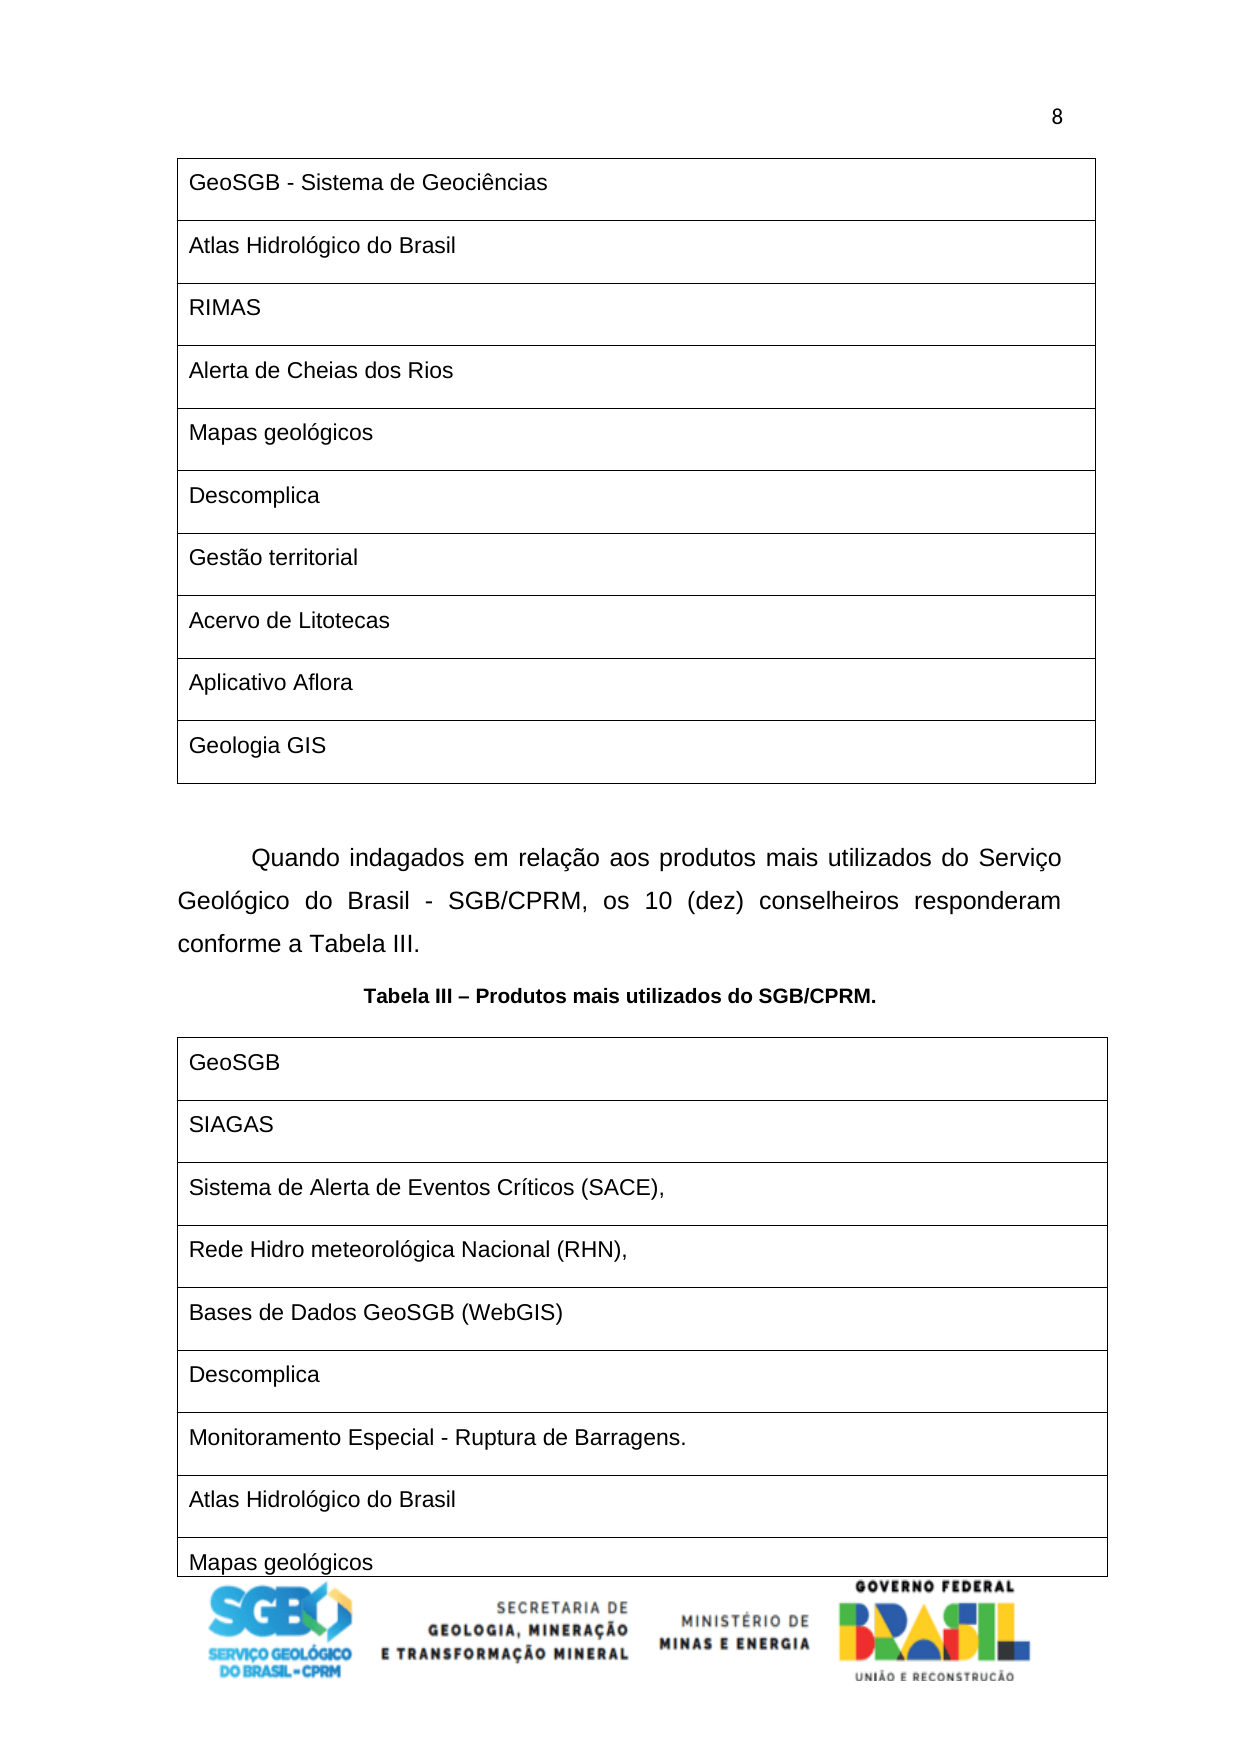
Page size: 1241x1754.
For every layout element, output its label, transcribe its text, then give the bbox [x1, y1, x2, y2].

table_cell SIAGAS [178, 1101, 1107, 1162]
table_cell Atlas Hidrológico do Brasil [178, 1476, 1107, 1537]
table_cell Rede Hidro meteorológica Nacional (RHN), [178, 1226, 1107, 1287]
table_header GeoSGB [178, 1038, 1107, 1099]
table_cell Acervo de Litotecas [178, 596, 1095, 658]
table_cell GeoSGB - Sistema de Geociências [178, 159, 1095, 220]
table_cell Geologia GIS [178, 721, 1095, 783]
table_cell Aplicativo Aflora [178, 659, 1095, 720]
table_cell Descomplica [178, 471, 1095, 533]
table_cell Mapas geológicos [178, 1538, 1107, 1576]
table_cell Gestão territorial [178, 534, 1095, 595]
table_cell Bases de Dados GeoSGB (WebGIS) [178, 1288, 1107, 1349]
table_cell RIMAS [178, 284, 1095, 345]
table_cell Monitoramento Especial - Ruptura de Barragens. [178, 1413, 1107, 1474]
table_cell Sistema de Alerta de Eventos Críticos (SACE), [178, 1163, 1107, 1224]
table_cell Mapas geológicos [178, 409, 1095, 470]
table_cell Alerta de Cheias dos Rios [178, 346, 1095, 408]
text Quando indagados em relação aos produtos mais utilizados do Serviço Geológico do Brasil - SGB/CPRM, os 10 (dez) conselheiros responderam conforme a Tabela III. [177, 842, 1063, 957]
table_cell Atlas Hidrológico do Brasil [178, 221, 1095, 283]
text Tabela III – Produtos mais utilizados do SGB/CPRM. [177, 984, 1063, 1008]
table_cell Descomplica [178, 1351, 1107, 1412]
